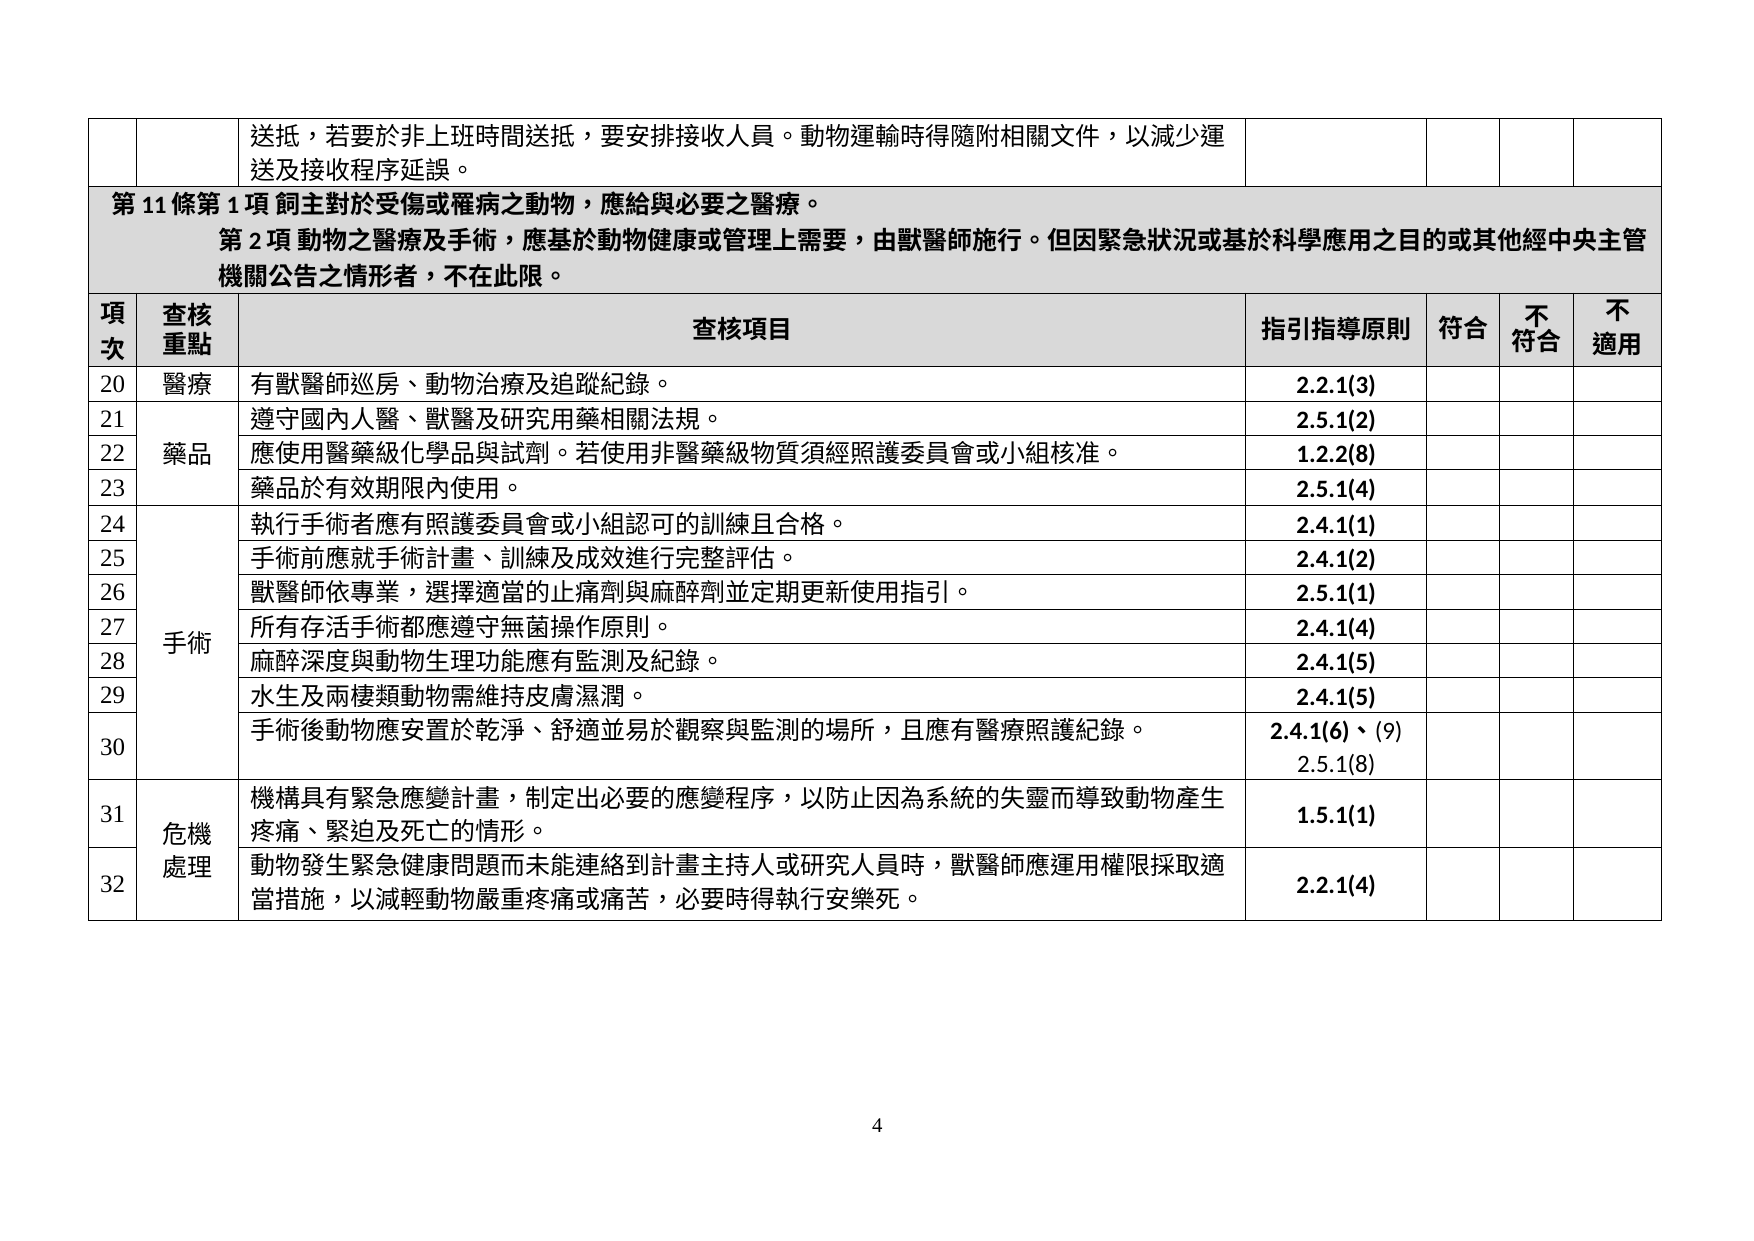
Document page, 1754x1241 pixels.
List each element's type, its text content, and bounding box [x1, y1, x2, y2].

table_cell 手術後動物應安置於乾淨、舒適並易於觀察與監測的場所，且應有醫療照護紀錄。 [239, 713, 1245, 779]
table_cell 2.4.1(1) [1246, 506, 1426, 540]
table_cell [1427, 402, 1499, 435]
table_cell 28 [89, 644, 136, 677]
table_cell 20 [89, 367, 136, 401]
table_cell 手術前應就手術計畫、訓練及成效進行完整評估。 [239, 541, 1245, 574]
table_cell 32 [89, 848, 136, 920]
table_cell 送抵，若要於非上班時間送抵，要安排接收人員。動物運輸時得隨附相關文件，以減少運送及接收程序延誤。 [239, 119, 1245, 186]
table_cell [1574, 644, 1661, 677]
table_cell [1427, 713, 1499, 779]
table_cell [1427, 367, 1499, 401]
table_cell [1574, 678, 1661, 712]
table_cell 不 適用 [1574, 294, 1661, 366]
table_cell 25 [89, 541, 136, 574]
table_cell 27 [89, 610, 136, 643]
table_cell 符合 [1427, 294, 1499, 366]
table_cell [1500, 402, 1573, 435]
table_cell 31 [89, 780, 136, 847]
table_cell 項次 [89, 294, 136, 366]
table_cell [1427, 780, 1499, 847]
table_cell [1500, 119, 1573, 186]
table_cell 30 [89, 713, 136, 779]
table_cell [1574, 470, 1661, 505]
table_cell [1574, 436, 1661, 469]
table_cell [1574, 780, 1661, 847]
table_cell [1500, 644, 1573, 677]
table_cell [1246, 119, 1426, 186]
table_cell 2.4.1(6)、(9) 2.5.1(8) [1246, 713, 1426, 779]
table_cell 動物發生緊急健康問題而未能連絡到計畫主持人或研究人員時，獸醫師應運用權限採取適當措施，以減輕動物嚴重疼痛或痛苦，必要時得執行安樂死。 [239, 848, 1245, 920]
table_cell 麻醉深度與動物生理功能應有監測及紀錄。 [239, 644, 1245, 677]
table_cell 21 [89, 402, 136, 435]
table_cell 查核 重點 [137, 294, 238, 366]
table_cell 2.5.1(2) [1246, 402, 1426, 435]
table_cell [1427, 506, 1499, 540]
table_cell [1500, 678, 1573, 712]
table_cell 獸醫師依專業，選擇適當的止痛劑與麻醉劑並定期更新使用指引。 [239, 575, 1245, 608]
table_cell [1574, 541, 1661, 574]
table_cell 查核項目 [239, 294, 1245, 366]
table_cell [1574, 848, 1661, 920]
table_cell 22 [89, 436, 136, 469]
table_cell 2.2.1(3) [1246, 367, 1426, 401]
table_cell 藥品於有效期限內使用。 [239, 470, 1245, 505]
table_cell 手術 [137, 506, 238, 779]
table_cell 2.4.1(4) [1246, 610, 1426, 643]
table_cell [1427, 436, 1499, 469]
table_cell [1427, 119, 1499, 186]
table_cell 第11條第1項 飼主對於受傷或罹病之動物，應給與必要之醫療。 第2項 動物之醫療及手術，應基於動物健康或管理上需要，由獸醫師施行。但因緊急狀況或基於科學應用之目的或其他經中央主管機關公告之情形者，不在此限。 [89, 187, 1661, 293]
table_cell [1574, 367, 1661, 401]
table_cell [1500, 470, 1573, 505]
table_cell 有獸醫師巡房、動物治療及追蹤紀錄。 [239, 367, 1245, 401]
table_cell [1427, 678, 1499, 712]
table_cell 2.4.1(5) [1246, 644, 1426, 677]
table_cell [1500, 848, 1573, 920]
table_cell 2.4.1(5) [1246, 678, 1426, 712]
table_cell [1427, 575, 1499, 608]
table_cell [1427, 610, 1499, 643]
table_cell [1574, 713, 1661, 779]
table_cell 2.5.1(1) [1246, 575, 1426, 608]
table_cell 2.4.1(2) [1246, 541, 1426, 574]
table_cell 23 [89, 470, 136, 505]
table_cell 不 符合 [1500, 294, 1573, 366]
table_cell 應使用醫藥級化學品與試劑。若使用非醫藥級物質須經照護委員會或小組核准。 [239, 436, 1245, 469]
table_cell [1427, 644, 1499, 677]
table_cell 24 [89, 506, 136, 540]
table_cell 29 [89, 678, 136, 712]
table_cell 指引指導原則 [1246, 294, 1426, 366]
table_cell [1574, 119, 1661, 186]
table_cell [1500, 541, 1573, 574]
table_cell [1500, 713, 1573, 779]
table_cell [1427, 848, 1499, 920]
table_cell [1427, 470, 1499, 505]
table_cell 水生及兩棲類動物需維持皮膚濕潤。 [239, 678, 1245, 712]
table_cell 2.2.1(4) [1246, 848, 1426, 920]
table_cell [1500, 575, 1573, 608]
table_cell [1500, 780, 1573, 847]
table_cell 1.5.1(1) [1246, 780, 1426, 847]
table_cell 藥品 [137, 402, 238, 505]
table_cell [1500, 367, 1573, 401]
table_cell [1574, 610, 1661, 643]
table_cell 機構具有緊急應變計畫，制定出必要的應變程序，以防止因為系統的失靈而導致動物產生疼痛、緊迫及死亡的情形。 [239, 780, 1245, 847]
table_cell 遵守國內人醫、獸醫及研究用藥相關法規。 [239, 402, 1245, 435]
table_cell 1.2.2(8) [1246, 436, 1426, 469]
table_cell [1427, 541, 1499, 574]
table_cell 2.5.1(4) [1246, 470, 1426, 505]
table_cell [1500, 610, 1573, 643]
table_cell 危機 處理 [137, 780, 238, 920]
table_cell [1500, 436, 1573, 469]
table_cell [89, 119, 136, 186]
table_cell [1574, 575, 1661, 608]
table_cell [137, 119, 238, 186]
table_cell [1574, 506, 1661, 540]
table_cell 醫療 [137, 367, 238, 401]
table_cell [1500, 506, 1573, 540]
table_cell 26 [89, 575, 136, 608]
table_cell 執行手術者應有照護委員會或小組認可的訓練且合格。 [239, 506, 1245, 540]
table_cell 所有存活手術都應遵守無菌操作原則。 [239, 610, 1245, 643]
table_cell [1574, 402, 1661, 435]
